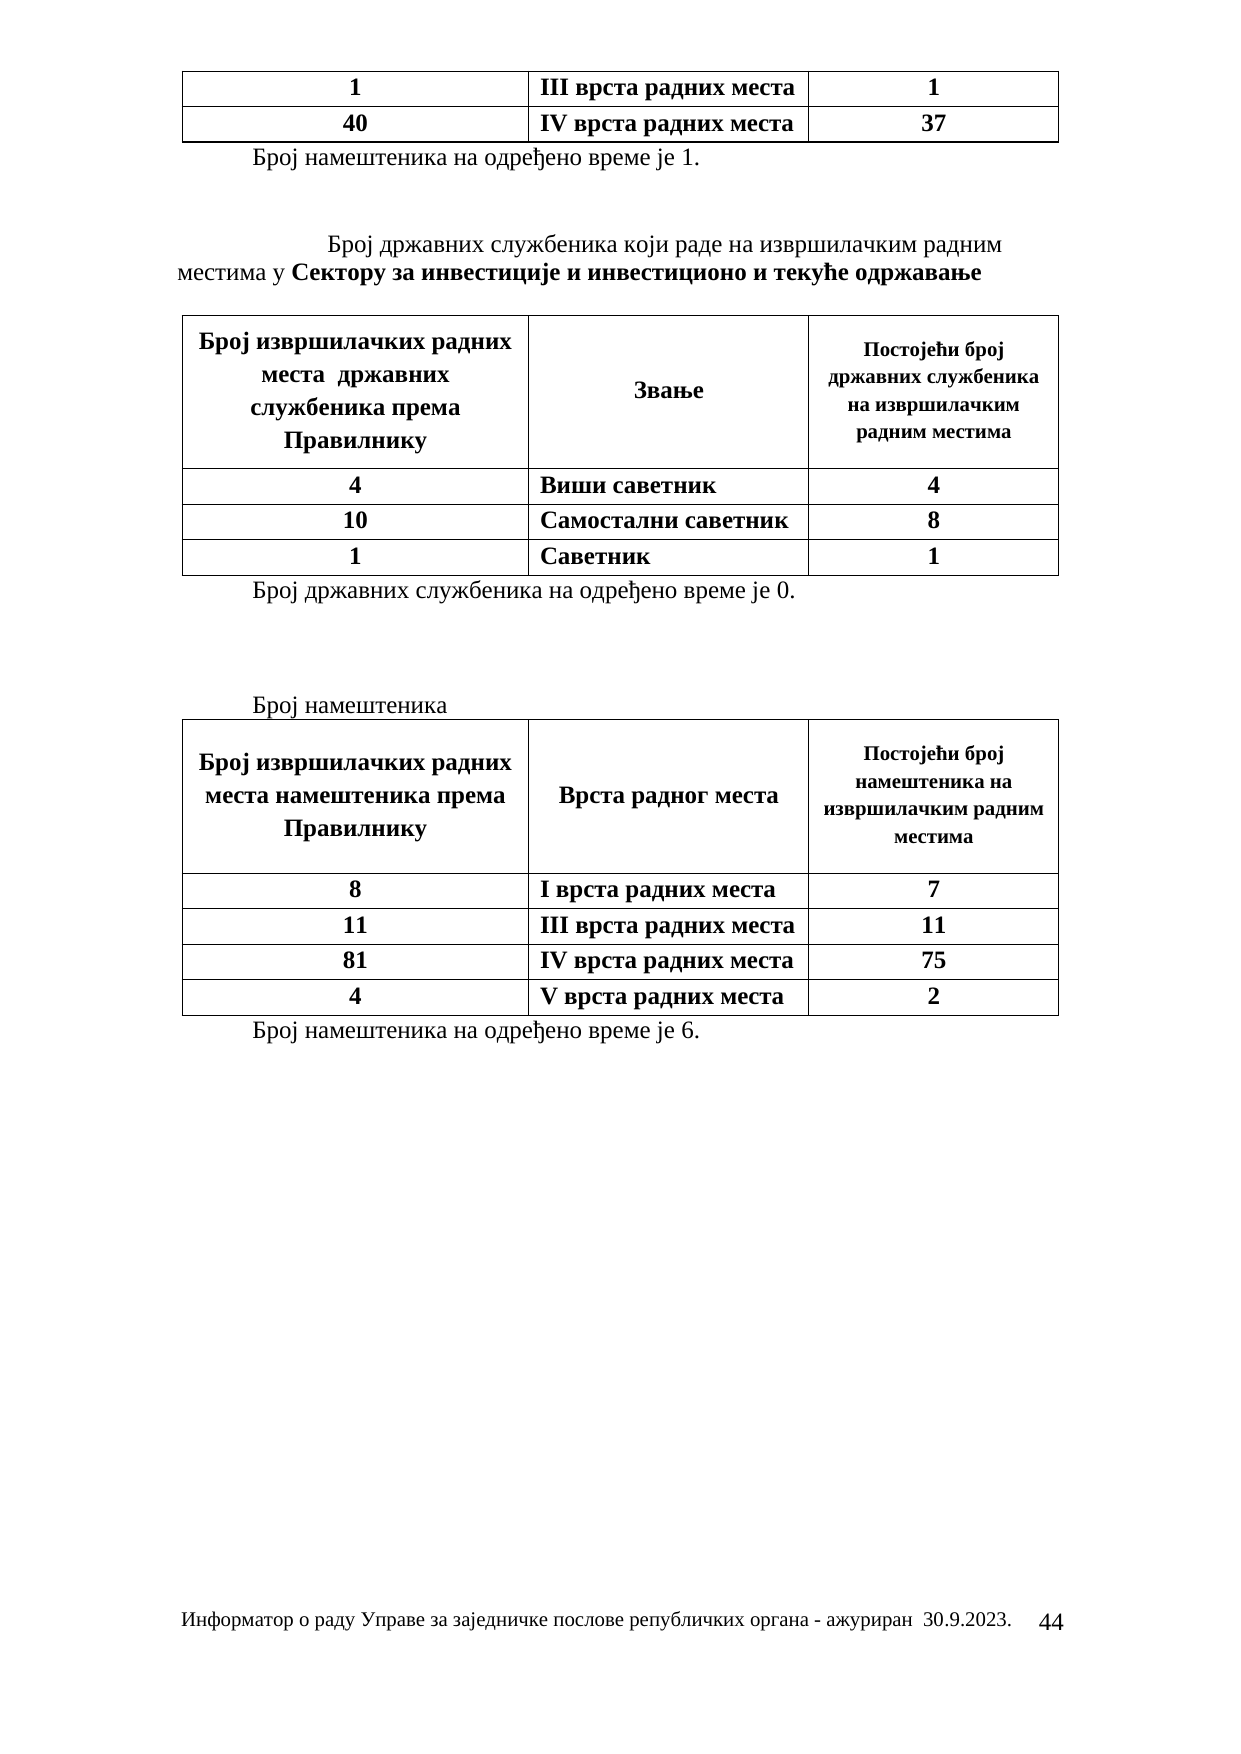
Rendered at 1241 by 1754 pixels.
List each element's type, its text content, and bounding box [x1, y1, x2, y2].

text Број намештеника [177, 691, 1063, 719]
table_cell 4 [809, 469, 1058, 504]
text Број државних службеника на одређено време је 0. [177, 576, 1063, 604]
table_cell 40 [183, 107, 528, 141]
table_cell Саветник [529, 540, 808, 574]
table_cell Виши саветник [529, 469, 808, 504]
table_header Постојећи број намештеника на извршилачким радним местима [809, 720, 1058, 873]
table_header Број извршилачких радних места државних службеника према Правилнику [183, 316, 528, 468]
table_cell 11 [809, 909, 1058, 944]
text Број намештеника на одређено време је 1. [177, 142, 1063, 171]
table_header Звање [529, 316, 808, 468]
table_cell 75 [809, 945, 1058, 979]
table_cell 8 [183, 874, 528, 908]
table_header Постојећи број државних службеника на извршилачким радним местима [809, 316, 1058, 468]
table_cell 10 [183, 505, 528, 539]
table_cell 4 [183, 980, 528, 1014]
table_cell IV врста радних места [529, 107, 808, 141]
table_cell 2 [809, 980, 1058, 1014]
text Број државних службеника који раде на извршилачким радним местима у Сектору за инвестиције и инвестиционо и текуће одржавање [177, 229, 1063, 286]
table_cell 8 [809, 505, 1058, 539]
text Број намештeника на одређено време је 6. [177, 1016, 1063, 1044]
table_cell 4 [183, 469, 528, 504]
table_cell I врста радних места [529, 874, 808, 908]
table_cell IV врста радних места [529, 945, 808, 979]
table_cell 1 [809, 540, 1058, 574]
table_cell 37 [809, 107, 1058, 141]
table_header Врста радног места [529, 720, 808, 873]
table_cell 1 [809, 72, 1058, 106]
table_cell Самостални саветник [529, 505, 808, 539]
table_cell 7 [809, 874, 1058, 908]
table_cell 1 [183, 72, 528, 106]
table_cell V врста радних места [529, 980, 808, 1014]
table_cell 81 [183, 945, 528, 979]
table_cell 1 [183, 540, 528, 574]
table_cell III врста радних места [529, 72, 808, 106]
table_header Број извршилачких радних места намештеника према Правилнику [183, 720, 528, 873]
table_cell III врста радних места [529, 909, 808, 944]
table_cell 11 [183, 909, 528, 944]
